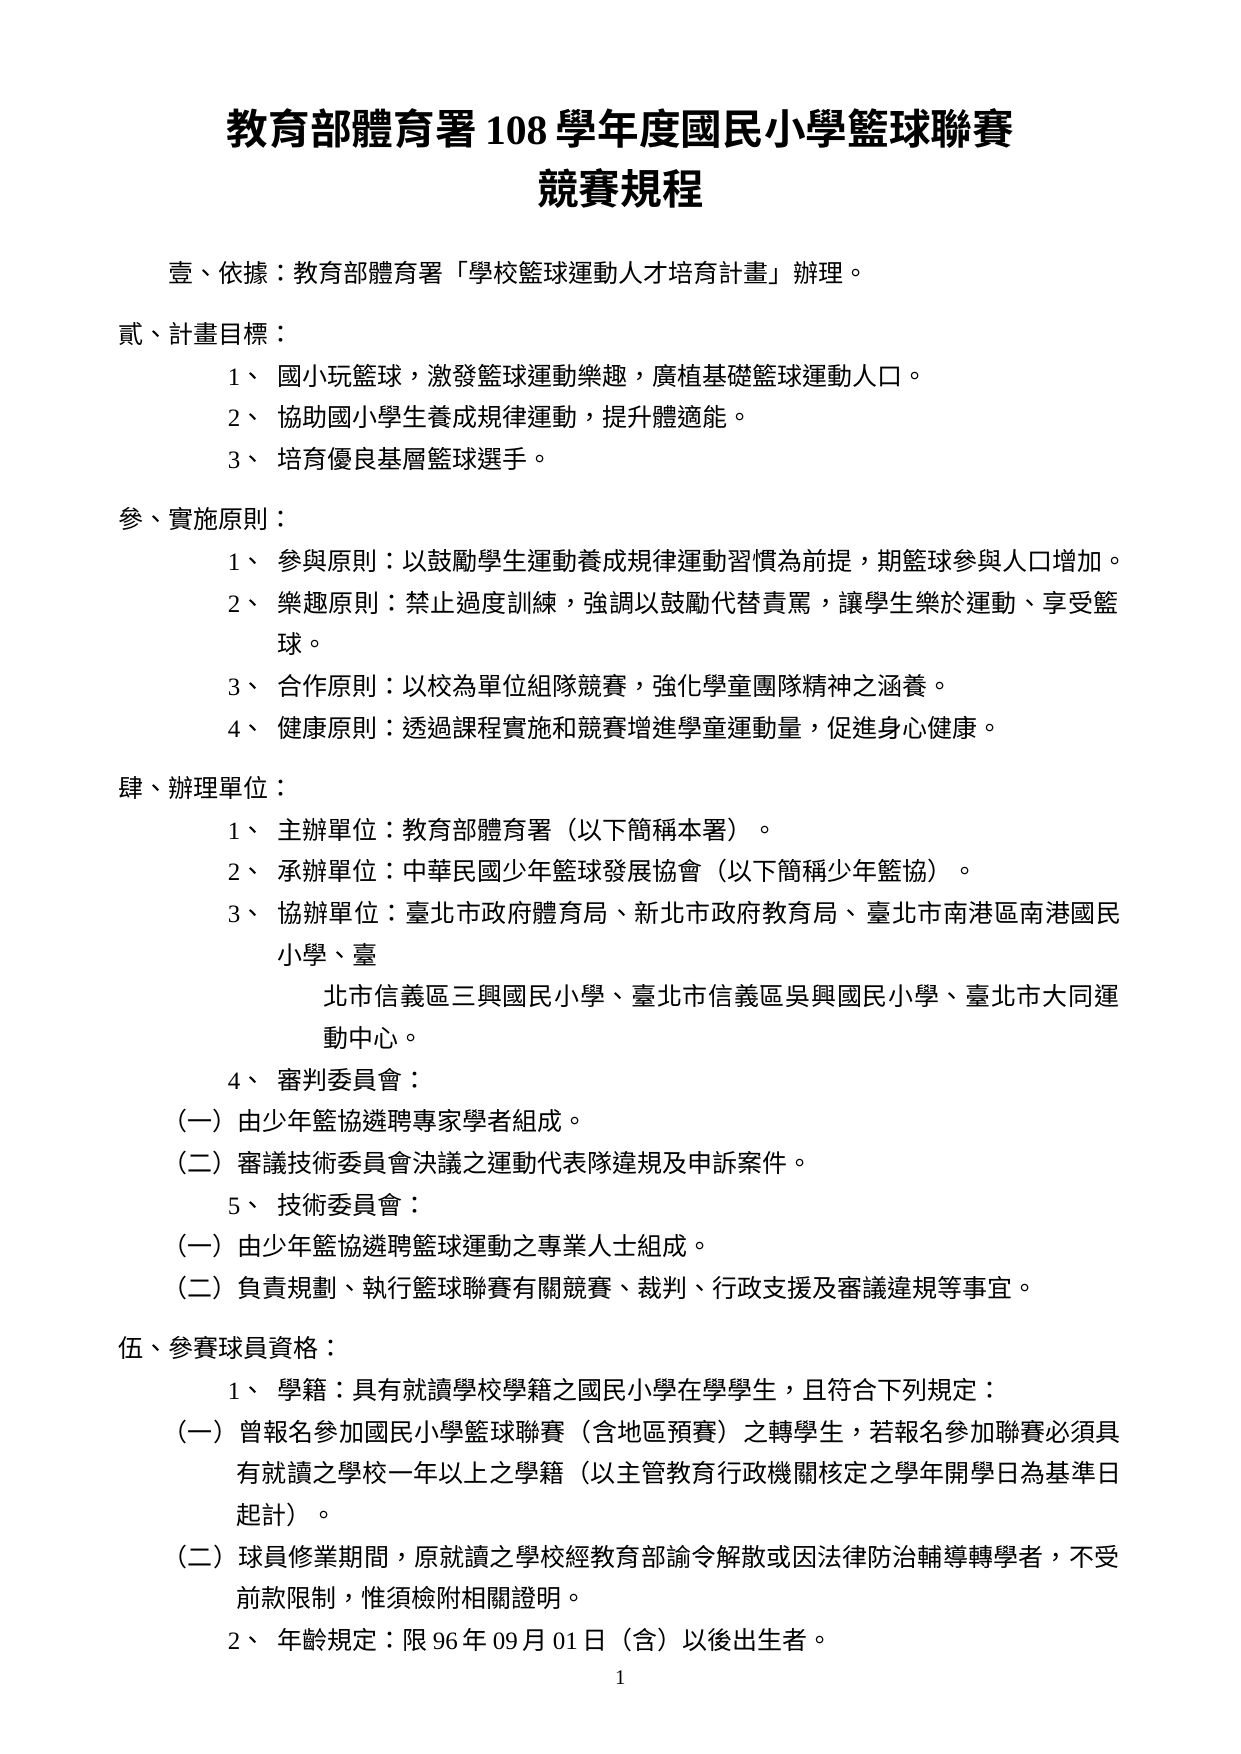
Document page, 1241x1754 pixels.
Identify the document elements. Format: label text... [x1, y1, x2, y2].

list 審判委員會： [228, 1060, 1122, 1096]
list 協助國小學生養成規律運動，提升體適能。 [228, 398, 1122, 434]
list 參賽球員資格： [118, 1329, 1122, 1365]
list 樂趣原則：禁止過度訓練，強調以鼓勵代替責罵，讓學生樂於運動、享受籃球。 [228, 583, 1122, 661]
list 計畫目標： [118, 314, 1122, 351]
list 承辦單位：中華民國少年籃球發展協會（以下簡稱少年籃協）。 [228, 852, 1122, 888]
text 教育部體育署108學年度國民小學籃球聯賽 [118, 96, 1122, 156]
list 國小玩籃球，激發籃球運動樂趣，廣植基礎籃球運動人口。 [228, 356, 1122, 392]
list 健康原則：透過課程實施和競賽增進學童運動量，促進身心健康。 [228, 708, 1122, 744]
list 協辦單位：臺北市政府體育局、新北市政府教育局、臺北市南港區南港國民小學、臺 [228, 893, 1122, 971]
list 年齡規定：限96年09月01日（含）以後出生者。 [228, 1621, 1122, 1657]
list 實施原則： [118, 500, 1122, 536]
list 依據：教育部體育署「學校籃球運動人才培育計畫」辦理。 [168, 254, 1122, 290]
list 培育優良基層籃球選手。 [228, 439, 1122, 476]
text （一）由少年籃協遴聘專家學者組成。 [118, 1102, 1122, 1138]
list 辦理單位： [118, 768, 1122, 805]
text （二）球員修業期間，原就讀之學校經教育部諭令解散或因法律防治輔導轉學者，不受前款限制，惟須檢附相關證明。 [162, 1537, 1122, 1615]
list 學籍：具有就讀學校學籍之國民小學在學學生，且符合下列規定： [228, 1371, 1122, 1407]
text （一）曾報名參加國民小學籃球聯賽（含地區預賽）之轉學生，若報名參加聯賽必須具有就讀之學校一年以上之學籍（以主管教育行政機關核定之學年開學日為基準日起計）。 [162, 1412, 1122, 1532]
list 參與原則：以鼓勵學生運動養成規律運動習慣為前提，期籃球參與人口增加。 [228, 541, 1122, 578]
list 技術委員會： [228, 1185, 1122, 1221]
text 北市信義區三興國民小學、臺北市信義區吳興國民小學、臺北市大同運動中心。 [323, 977, 1122, 1055]
text 競賽規程 [118, 156, 1122, 216]
text （二）負責規劃、執行籃球聯賽有關競賽、裁判、行政支援及審議違規等事宜。 [118, 1268, 1122, 1305]
list 主辦單位：教育部體育署（以下簡稱本署）。 [228, 810, 1122, 846]
text （一）由少年籃協遴聘籃球運動之專業人士組成。 [118, 1227, 1122, 1263]
text （二）審議技術委員會決議之運動代表隊違規及申訴案件。 [118, 1143, 1122, 1180]
list 合作原則：以校為單位組隊競賽，強化學童團隊精神之涵養。 [228, 666, 1122, 703]
